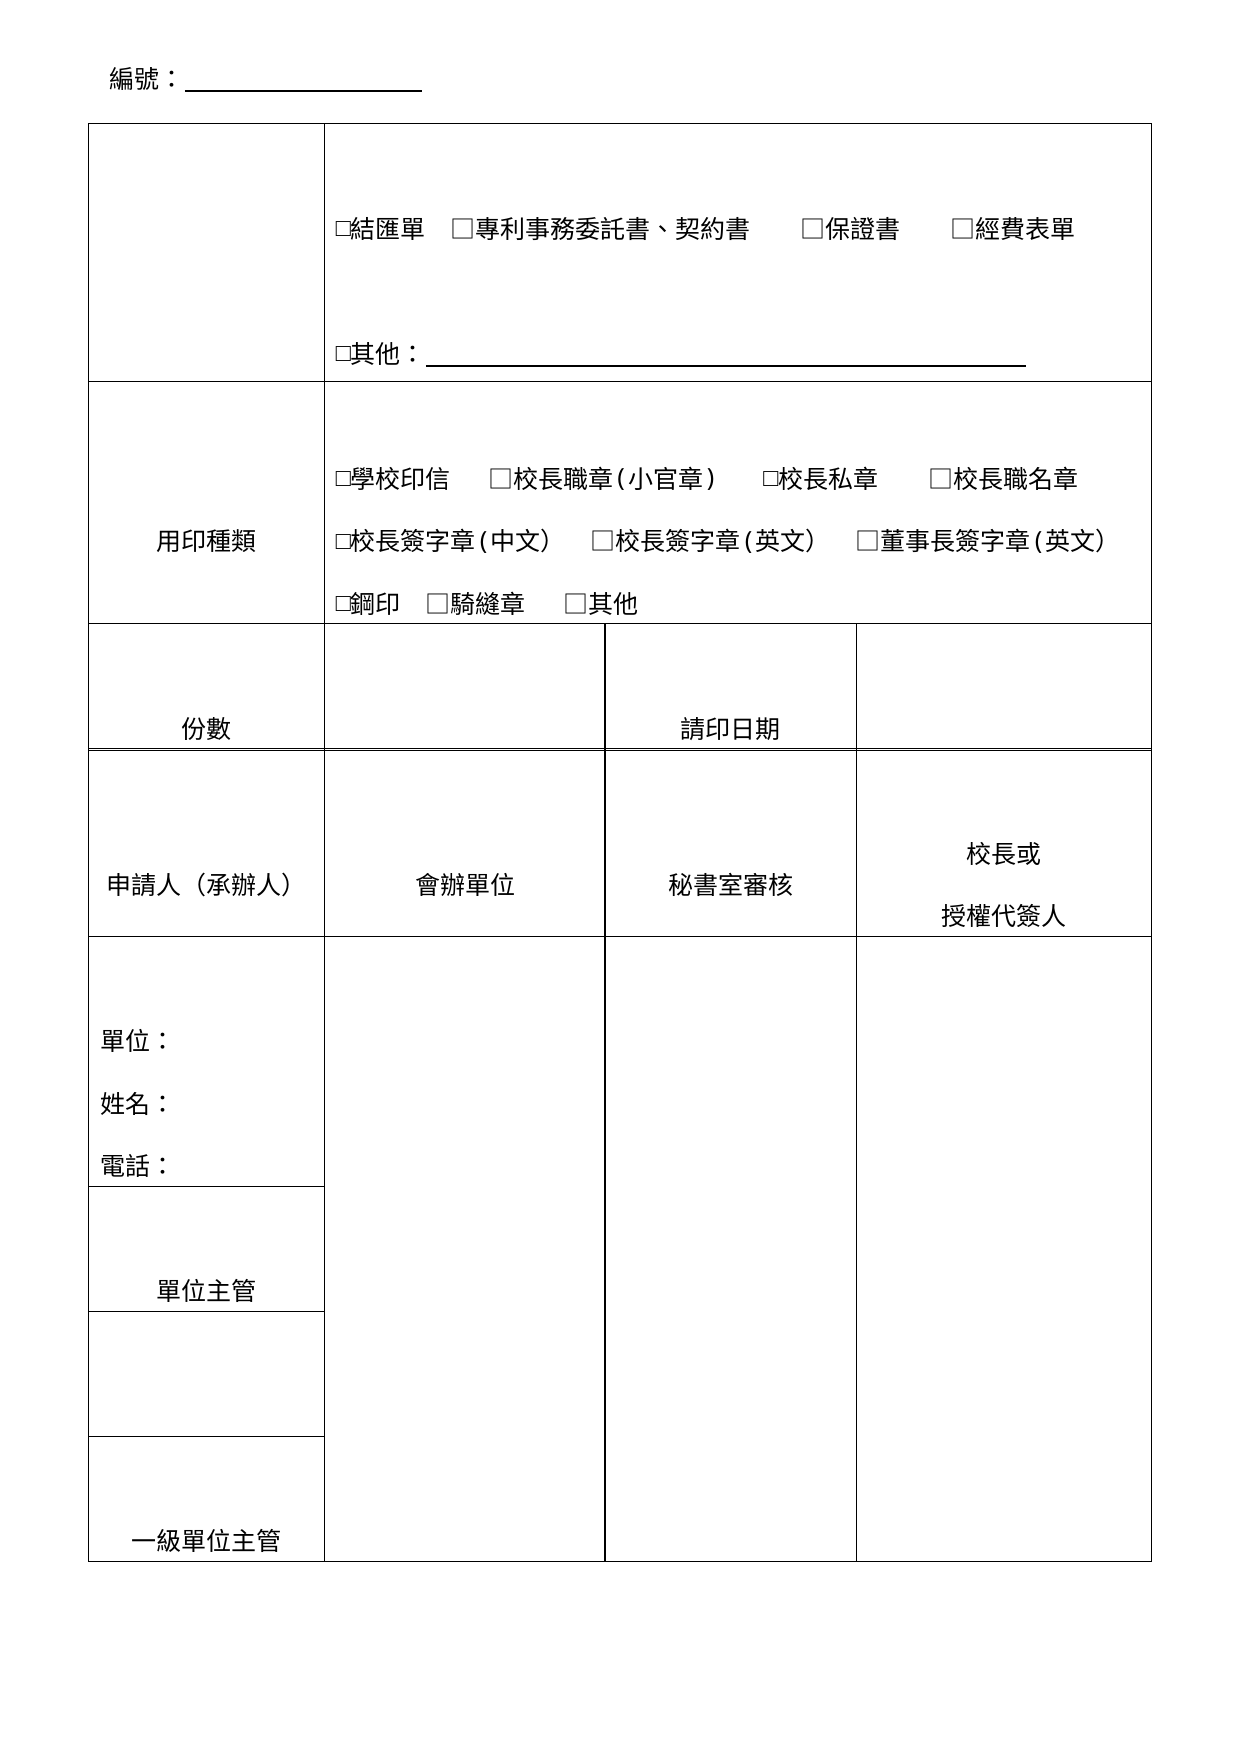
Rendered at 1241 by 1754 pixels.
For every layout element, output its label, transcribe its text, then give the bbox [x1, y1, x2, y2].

table_cell 校長或 授權代簽人 [857, 751, 1151, 936]
table_cell 秘書室審核 [606, 751, 856, 936]
table_cell 申請人（承辦人） [89, 751, 324, 936]
table_cell [325, 937, 604, 1561]
table_cell [857, 937, 1151, 1561]
table_cell 一級單位主管 [89, 1437, 324, 1561]
table_cell [606, 937, 856, 1561]
table_cell 份數 [89, 624, 324, 748]
table_cell 用印種類 [89, 382, 324, 623]
table_cell □結匯單 □專利事務委託書、契約書 □保證書 □經費表單 □其他： [325, 124, 1151, 381]
table_cell [857, 624, 1151, 748]
table_cell 單位： 姓名： 電話： [89, 937, 324, 1186]
table_cell 單位主管 [89, 1187, 324, 1311]
table_cell [89, 1312, 324, 1436]
table_cell □學校印信 □校長職章(小官章) □校長私章 □校長職名章 □校長簽字章(中文） □校長簽字章(英文） □董事長簽字章(英文） □鋼印 □騎縫章 □其他 [325, 382, 1151, 623]
table_cell 請印日期 [606, 624, 856, 748]
table_cell 會辦單位 [325, 751, 604, 936]
table_cell [325, 624, 604, 748]
table_cell [89, 124, 324, 381]
